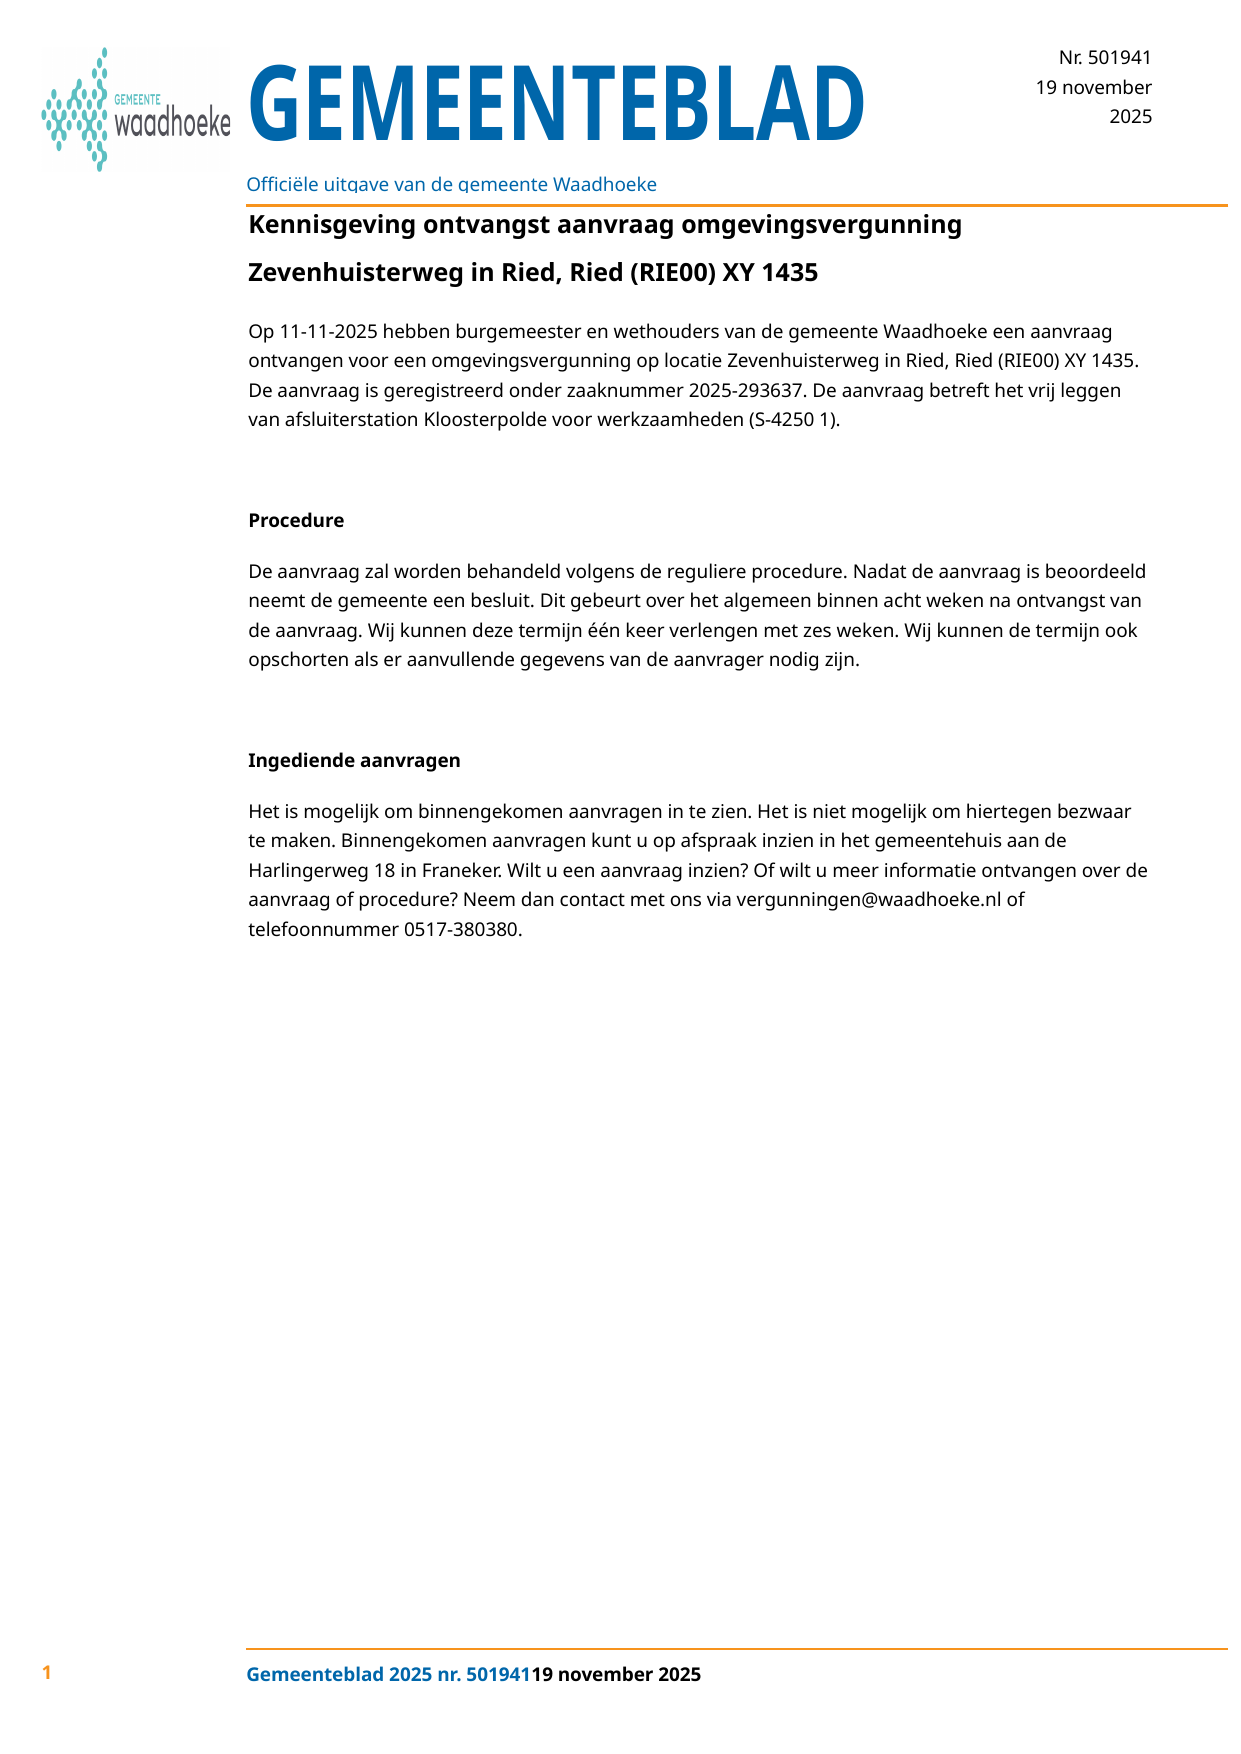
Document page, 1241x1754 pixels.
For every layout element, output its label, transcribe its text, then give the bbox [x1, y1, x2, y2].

text Het is mogelijk om binnengekomen aanvragen in te zien. Het is niet mogelijk om hiertegen bezwaar te maken. Binnengekomen aanvragen kunt u op afspraak inzien in het gemeentehuis aan de Harlingerweg 18 in Franeker. Wilt u een aanvraag inzien? Of wilt u meer informatie ontvangen over de aanvraag of procedure? Neem dan contact met ons via vergunningen@waadhoeke.nl of telefoonnummer 0517-380380. [248, 798, 1152, 942]
text Kennisgeving ontvangst aanvraag omgevingsvergunning Zevenhuisterweg in Ried, Ried (RIE00) XY 1435 [248, 207, 1152, 288]
text Ingediende aanvragen [248, 747, 1152, 773]
text Procedure [248, 507, 1152, 533]
text De aanvraag zal worden behandeld volgens de reguliere procedure. Nadat de aanvraag is beoordeeld neemt de gemeente een besluit. Dit gebeurt over het algemeen binnen acht weken na ontvangst van de aanvraag. Wij kunnen deze termijn één keer verlengen met zes weken. Wij kunnen de termijn ook opschorten als er aanvullende gegevens van de aanvrager nodig zijn. [248, 558, 1152, 672]
text Op 11-11-2025 hebben burgemeester en wethouders van de gemeente Waadhoeke een aanvraag ontvangen voor een omgevingsvergunning op locatie Zevenhuisterweg in Ried, Ried (RIE00) XY 1435. De aanvraag is geregistreerd onder zaaknummer 2025-293637. De aanvraag betreft het vrij leggen van afsluiterstation Kloosterpolde voor werkzaamheden (S-4250 1). [248, 318, 1152, 432]
picture [41, 47, 231, 172]
